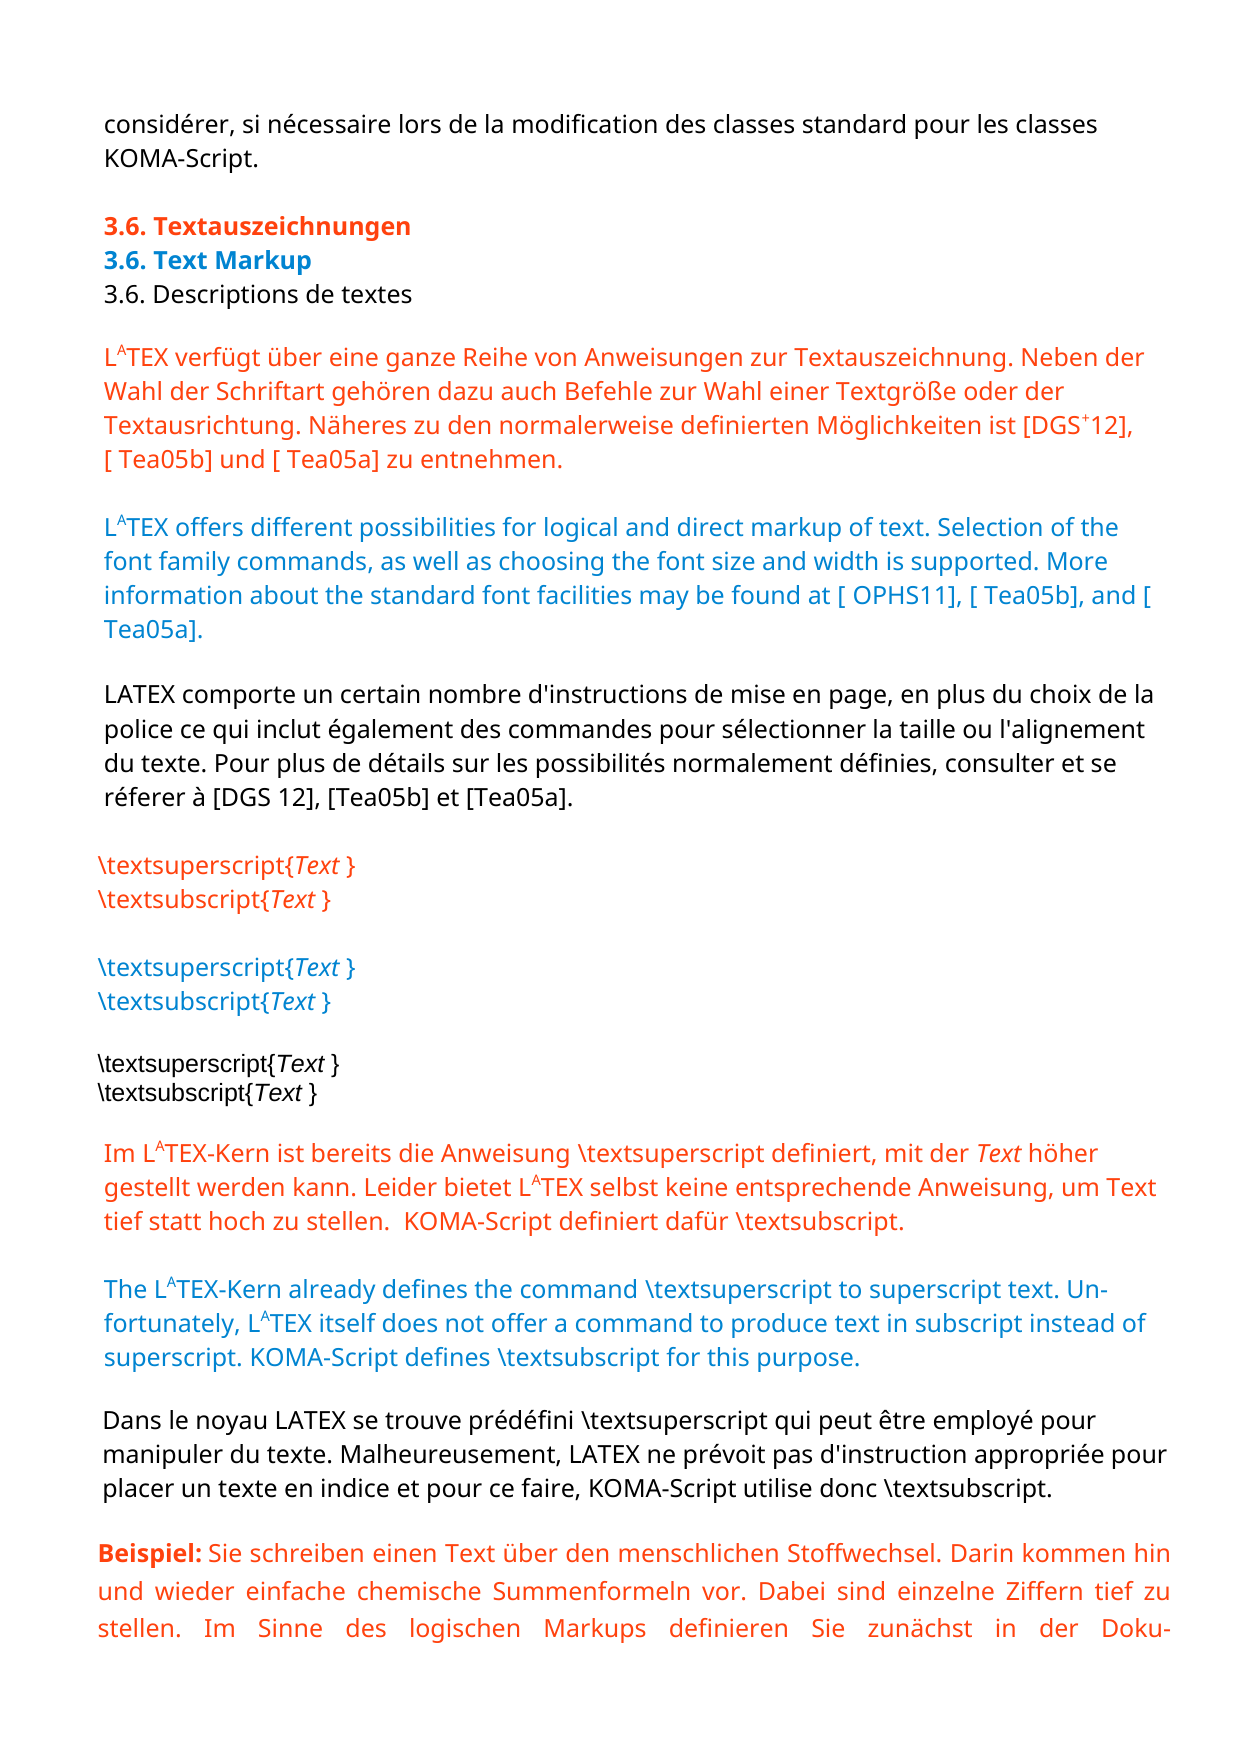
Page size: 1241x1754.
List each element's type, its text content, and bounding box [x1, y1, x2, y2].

text Dans le noyau LATEX se trouve prédéfini \textsuperscript qui peut être employé pour manipuler du texte. Malheureusement, LATEX ne prévoit pas d'instruction appropriée pour placer un texte en indice et pour ce faire, KOMA-Script utilise donc \textsubscript. [102, 1402, 1172, 1505]
text 3.6. Text Markup [104, 242, 1172, 277]
text 3.6. Descriptions de textes [104, 277, 1172, 311]
text 3.6. Textauszeichnungen [104, 208, 1172, 242]
text LATEX oﬀers diﬀerent possibilities for logical and direct markup of text. Selection of the font family commands, as well as choosing the font size and width is supported. More information about the standard font facilities may be found at [ OPHS11], [ Tea05b], and [ Tea05a]. [104, 510, 1172, 646]
text LATEX verfügt über eine ganze Reihe von Anweisungen zur Textauszeichnung. Neben der Wahl der Schriftart gehören dazu auch Befehle zur Wahl einer Textgröße oder der Textausrichtung. Näheres zu den normalerweise definierten Möglichkeiten ist [DGS+12], [ Tea05b] und [ Tea05a] zu entnehmen. [104, 339, 1172, 476]
text \textsubscript{Text } [97, 882, 1172, 916]
text considérer, si nécessaire lors de la modification des classes standard pour les classes KOMA-Script. [104, 106, 1170, 174]
text \textsuperscript{Text } [97, 1049, 1172, 1078]
text Beispiel: Sie schreiben einen Text über den menschlichen Stoﬀwechsel. Darin kommen hin und wieder einfache chemische Summenformeln vor. Dabei sind einzelne Ziﬀern tief zu stellen. Im Sinne des logischen Markups definieren Sie zunächst in der Doku- [97, 1536, 1172, 1645]
text LATEX comporte un certain nombre d'instructions de mise en page, en plus du choix de la police ce qui inclut également des commandes pour sélectionner la taille ou l'alignement du texte. Pour plus de détails sur les possibilités normalement définies, consulter et se réferer à [DGS 12], [Tea05b] et [Tea05a]. [104, 677, 1172, 813]
text \textsuperscript{Text } [97, 950, 1172, 984]
text Im LATEX-Kern ist bereits die Anweisung \textsuperscript definiert, mit der Text höher gestellt werden kann. Leider bietet LATEX selbst keine entsprechende Anweisung, um Text tief statt hoch zu stellen. KOMA-Script definiert dafür \textsubscript. [104, 1135, 1170, 1237]
text The LATEX-Kern already defines the command \textsuperscript to superscript text. Un-fortunately, LATEX itself does not oﬀer a command to produce text in subscript instead of superscript. KOMA-Script defines \textsubscript for this purpose. [104, 1272, 1172, 1374]
text \textsubscript{Text } [97, 984, 1172, 1018]
text \textsubscript{Text } [97, 1078, 1172, 1107]
text \textsuperscript{Text } [97, 847, 1172, 882]
